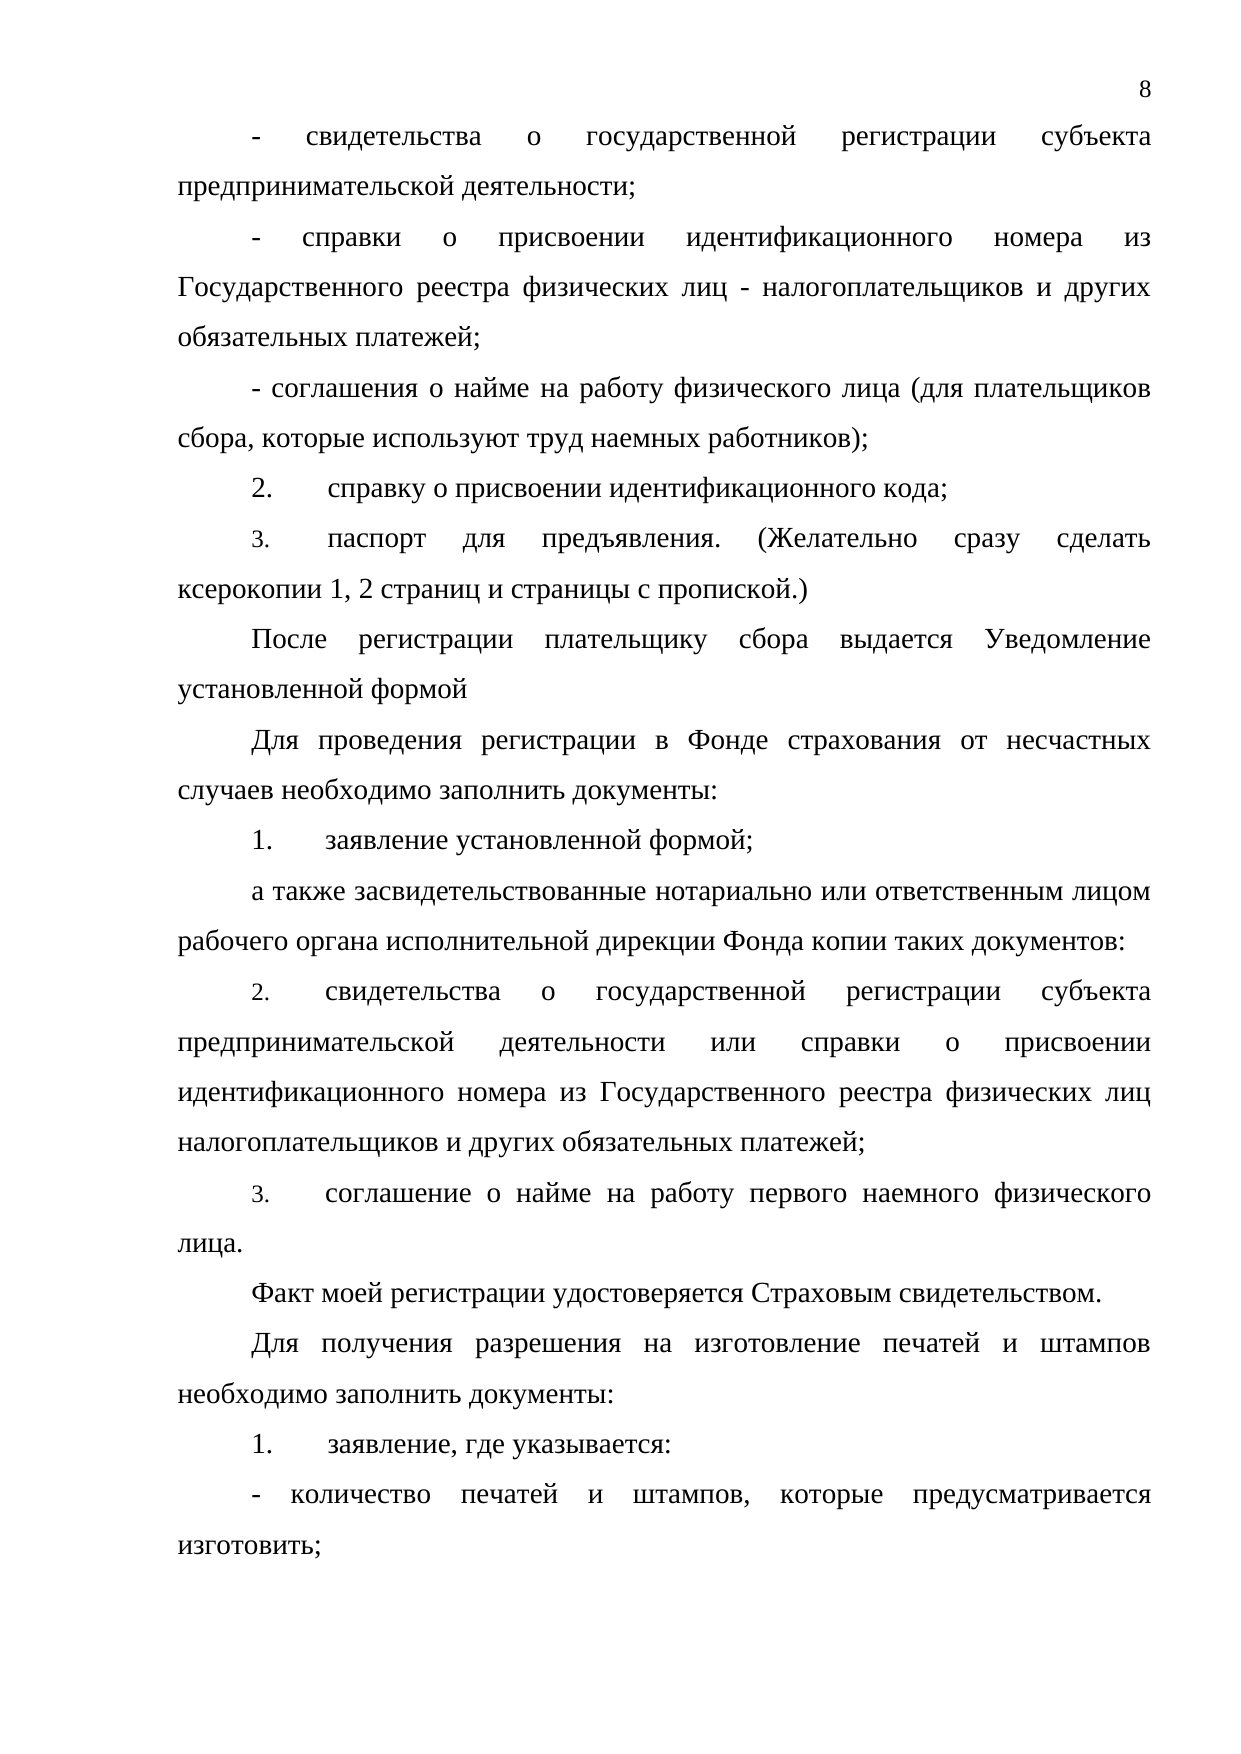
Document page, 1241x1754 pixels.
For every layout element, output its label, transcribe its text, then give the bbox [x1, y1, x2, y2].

text - соглашения о найме на работу физического лица (для плательщиков сбора, которые используют труд наемных работников); [177, 370, 1152, 453]
list заявление, где указывается: [177, 1426, 1152, 1460]
text После регистрации плательщику сбора выдается Уведомление установленной формой [177, 621, 1152, 705]
text Для получения разрешения на изготовление печатей и штампов необходимо заполнить документы: [177, 1326, 1152, 1409]
list заявление установленной формой; [177, 822, 1152, 856]
list соглашение о найме на работу первого наемного физического лица. [177, 1175, 1152, 1258]
text - справки о присвоении идентификационного номера из Государственного реестра физических лиц - налогоплательщиков и других обязательных платежей; [177, 219, 1152, 353]
list паспорт для предъявления. (Желательно сразу сделать ксерокопии 1, 2 страниц и страницы с пропиской.) [177, 521, 1152, 604]
text - количество печатей и штампов, которые предусматривается изготовить; [177, 1477, 1152, 1560]
list свидетельства о государственной регистрации субъекта предпринимательской деятельности или справки о присвоении идентификационного номера из Государственного реестра физических лиц налогоплательщиков и других обязательных платежей; [177, 973, 1152, 1158]
text а также засвидетельствованные нотариально или ответственным лицом рабочего органа исполнительной дирекции Фонда копии таких документов: [177, 873, 1152, 957]
list справку о присвоении идентификационного кода; [177, 470, 1152, 504]
text Факт моей регистрации удостоверяется Страховым свидетельством. [177, 1275, 1152, 1309]
text - свидетельства о государственной регистрации субъекта предпринимательской деятельности; [177, 118, 1152, 202]
text Для проведения регистрации в Фонде страхования от несчастных случаев необходимо заполнить документы: [177, 722, 1152, 806]
